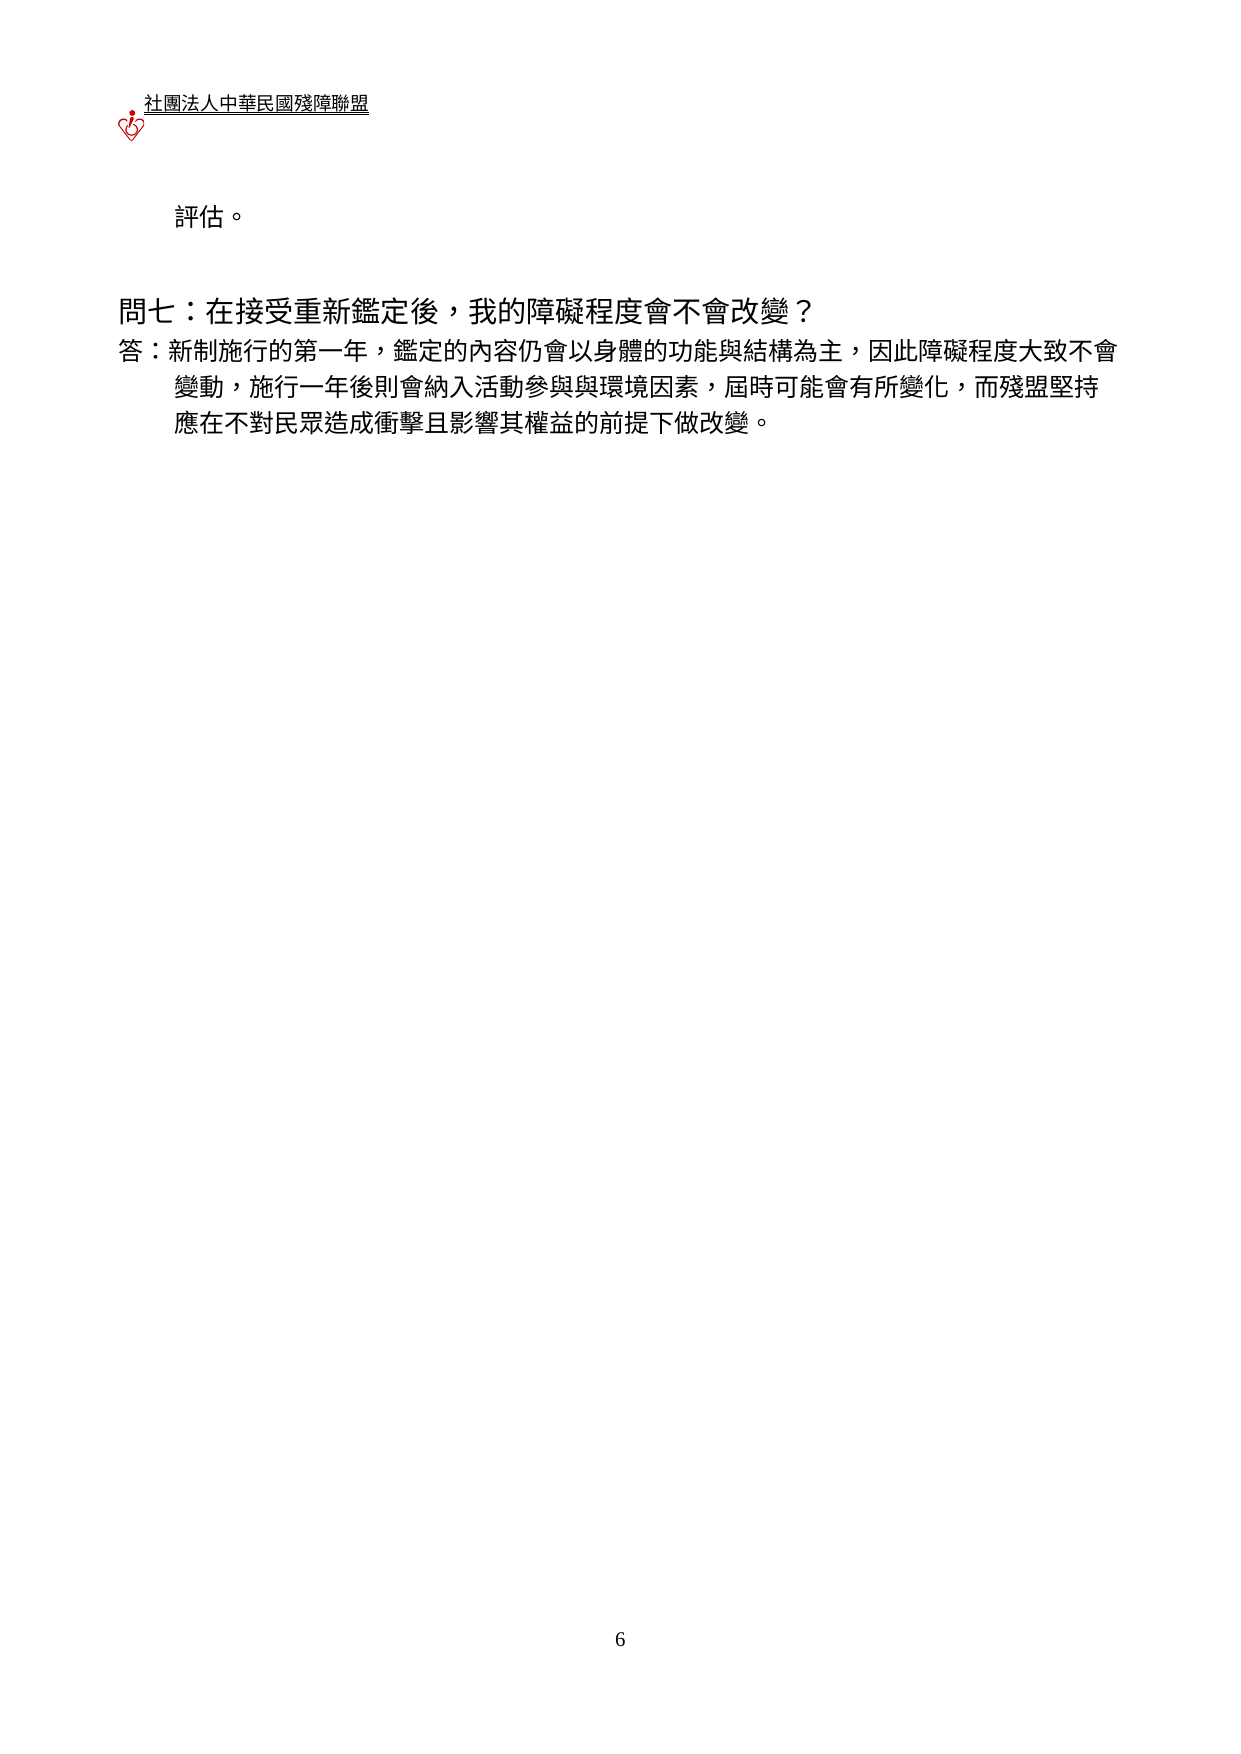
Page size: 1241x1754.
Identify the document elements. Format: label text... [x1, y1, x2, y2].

text 答：新制施行的第一年，鑑定的內容仍會以身體的功能與結構為主，因此障礙程度大致不會變動，施行一年後則會納入活動參與與環境因素，屆時可能會有所變化，而殘盟堅持應在不對民眾造成衝擊且影響其權益的前提下做改變。 [118, 331, 1122, 440]
text 評估。 [118, 174, 1122, 237]
text 問七：在接受重新鑑定後，我的障礙程度會不會改變？ [118, 289, 1122, 331]
